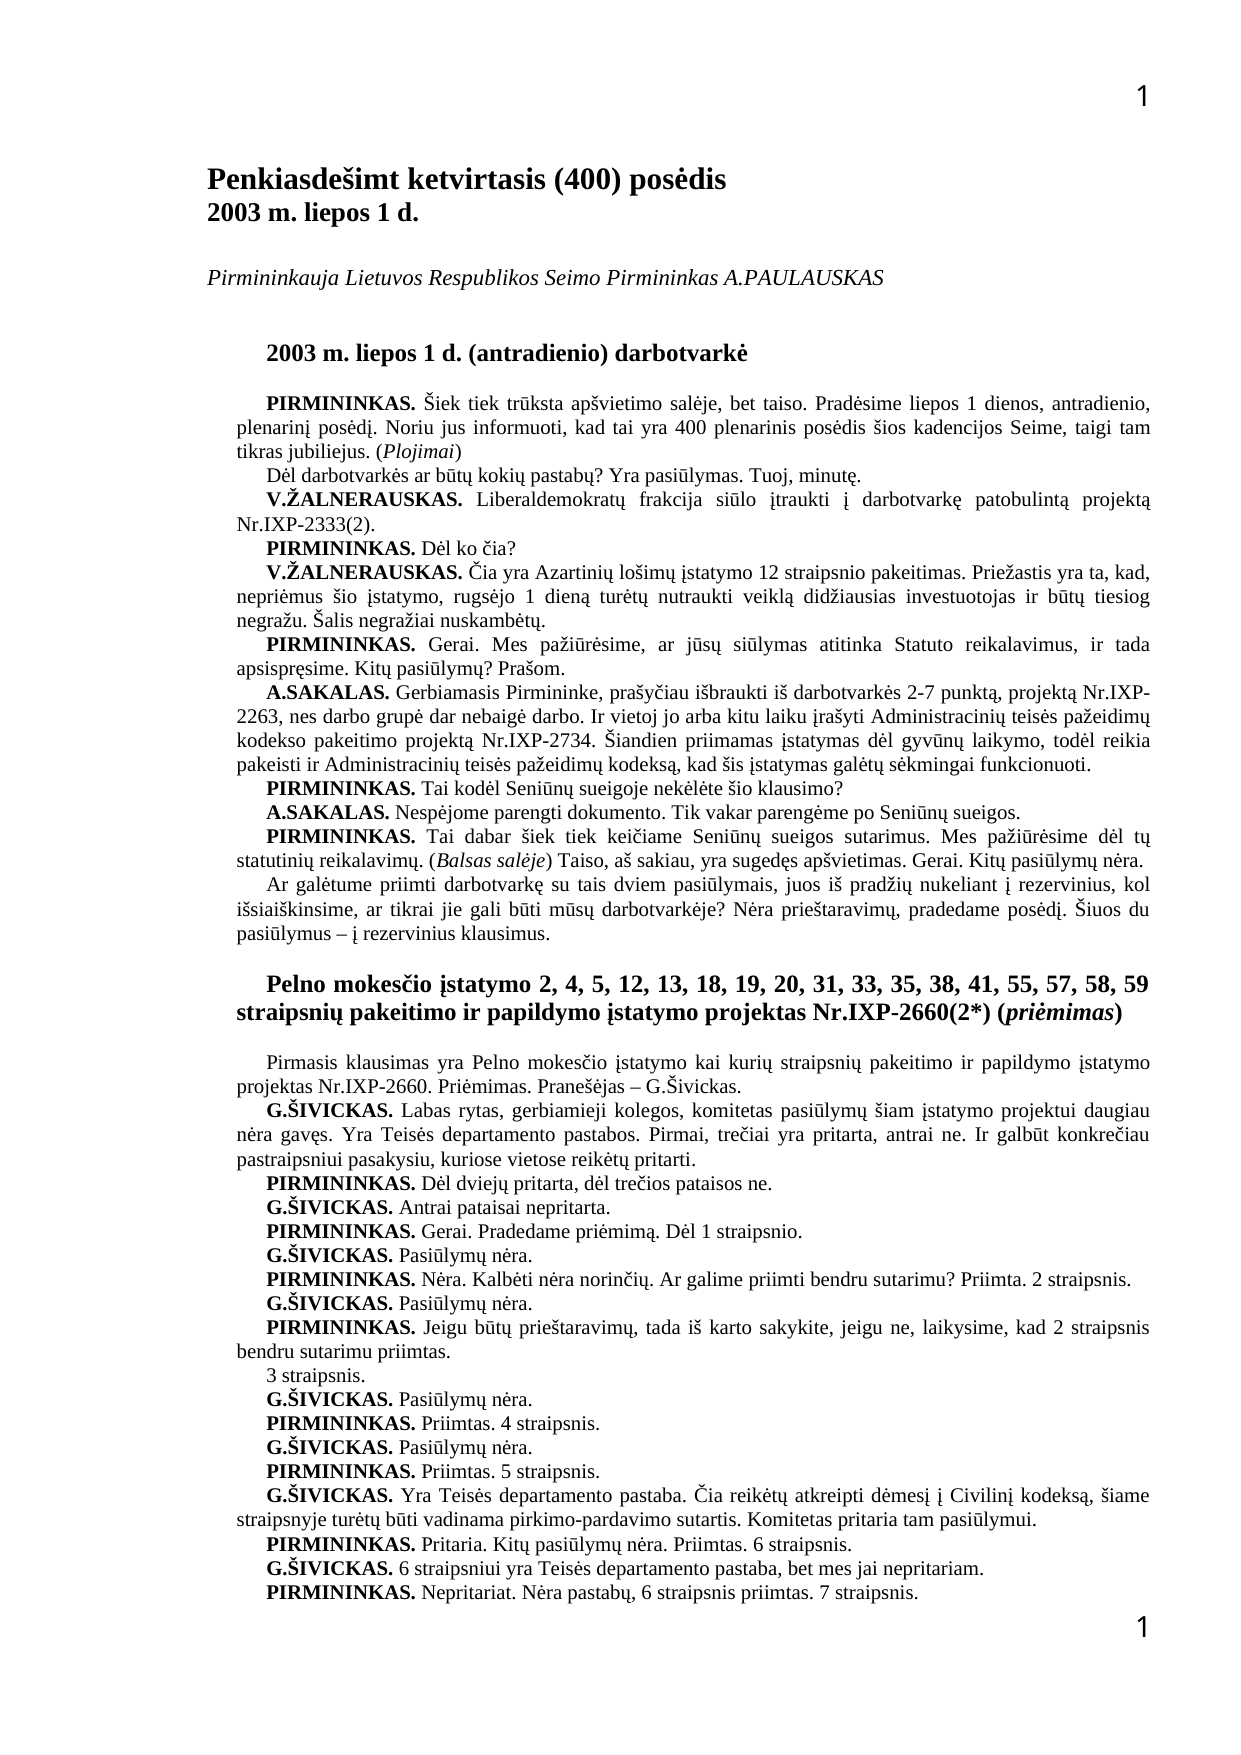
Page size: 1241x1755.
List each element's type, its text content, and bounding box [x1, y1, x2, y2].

text 2003 m. liepos 1 d. (antradienio) darbotvarkė [236, 338, 1152, 367]
text PIRMININKAS. Tai dabar šiek tiek keičiame Seniūnų sueigos sutarimus. Mes pažiūrėsime dėl tų statutinių reikalavimų. (Balsas salėje) Taiso, aš sakiau, yra sugedęs apšvietimas. Gerai. Kitų pasiūlymų nėra. [236, 824, 1152, 872]
text Dėl darbotvarkės ar būtų kokių pastabų? Yra pasiūlymas. Tuoj, minutę. [236, 463, 1152, 487]
text G.ŠIVICKAS. Pasiūlymų nėra. [236, 1243, 1152, 1267]
text Penkiasdešimt ketvirtasis (400) posėdis 2003 m. liepos 1 d. [207, 160, 1152, 227]
text 3 straipsnis. [236, 1363, 1152, 1387]
text Pelno mokesčio įstatymo 2, 4, 5, 12, 13, 18, 19, 20, 31, 33, 35, 38, 41, 55, 57, 58, 59 straipsnių pakeitimo ir papildymo įstatymo projektas Nr.IXP-2660(2*) (priėmimas) [236, 969, 1152, 1026]
text G.ŠIVICKAS. Labas rytas, gerbiamieji kolegos, komitetas pasiūlymų šiam įstatymo projektui daugiau nėra gavęs. Yra Teisės departamento pastabos. Pirmai, trečiai yra pritarta, antrai ne. Ir galbūt konkrečiau pastraipsniui pasakysiu, kuriose vietose reikėtų pritarti. [236, 1098, 1152, 1171]
text Ar galėtume priimti darbotvarkę su tais dviem pasiūlymais, juos iš pradžių nukeliant į rezervinius, kol išsiaiškinsime, ar tikrai jie gali būti mūsų darbotvarkėje? Nėra prieštaravimų, pradedame posėdį. Šiuos du pasiūlymus – į rezervinius klausimus. [236, 872, 1152, 944]
text A.SAKALAS. Nespėjome parengti dokumento. Tik vakar parengėme po Seniūnų sueigos. [236, 800, 1152, 824]
text Pirmasis klausimas yra Pelno mokesčio įstatymo kai kurių straipsnių pakeitimo ir papildymo įstatymo projektas Nr.IXP-2660. Priėmimas. Pranešėjas – G.Šivickas. [236, 1050, 1152, 1098]
text PIRMININKAS. Dėl dviejų pritarta, dėl trečios pataisos ne. [236, 1171, 1152, 1194]
text G.ŠIVICKAS. Pasiūlymų nėra. [236, 1435, 1152, 1459]
text G.ŠIVICKAS. Pasiūlymų nėra. [236, 1291, 1152, 1315]
text PIRMININKAS. Tai kodėl Seniūnų sueigoje nekėlėte šio klausimo? [236, 776, 1152, 800]
text PIRMININKAS. Pritaria. Kitų pasiūlymų nėra. Priimtas. 6 straipsnis. [236, 1531, 1152, 1556]
text V.ŽALNERAUSKAS. Čia yra Azartinių lošimų įstatymo 12 straipsnio pakeitimas. Priežastis yra ta, kad, nepriėmus šio įstatymo, rugsėjo 1 dieną turėtų nutraukti veiklą didžiausias investuotojas ir būtų tiesiog negražu. Šalis negražiai nuskambėtų. [236, 559, 1152, 632]
text PIRMININKAS. Nėra. Kalbėti nėra norinčių. Ar galime priimti bendru sutarimu? Priimta. 2 straipsnis. [236, 1267, 1152, 1291]
text Pirmininkauja Lietuvos Respublikos Seimo Pirmininkas A.PAULAUSKAS [207, 264, 1152, 290]
text PIRMININKAS. Priimtas. 5 straipsnis. [236, 1459, 1152, 1483]
text G.ŠIVICKAS. Antrai pataisai nepritarta. [236, 1194, 1152, 1219]
text PIRMININKAS. Šiek tiek trūksta apšvietimo salėje, bet taiso. Pradėsime liepos 1 dienos, antradienio, plenarinį posėdį. Noriu jus informuoti, kad tai yra 400 plenarinis posėdis šios kadencijos Seime, taigi tam tikras jubiliejus. (Plojimai) [236, 391, 1152, 463]
text A.SAKALAS. Gerbiamasis Pirmininke, prašyčiau išbraukti iš darbotvarkės 2-7 punktą, projektą Nr.IXP-2263, nes darbo grupė dar nebaigė darbo. Ir vietoj jo arba kitu laiku įrašyti Administracinių teisės pažeidimų kodekso pakeitimo projektą Nr.IXP-2734. Šiandien priimamas įstatymas dėl gyvūnų laikymo, todėl reikia pakeisti ir Administracinių teisės pažeidimų kodeksą, kad šis įstatymas galėtų sėkmingai funkcionuoti. [236, 680, 1152, 776]
text G.ŠIVICKAS. Yra Teisės departamento pastaba. Čia reikėtų atkreipti dėmesį į Civilinį kodeksą, šiame straipsnyje turėtų būti vadinama pirkimo-pardavimo sutartis. Komitetas pritaria tam pasiūlymui. [236, 1483, 1152, 1531]
text PIRMININKAS. Gerai. Pradedame priėmimą. Dėl 1 straipsnio. [236, 1219, 1152, 1243]
text V.ŽALNERAUSKAS. Liberaldemokratų frakcija siūlo įtraukti į darbotvarkę patobulintą projektą Nr.IXP-2333(2). [236, 487, 1152, 536]
text PIRMININKAS. Nepritariat. Nėra pastabų, 6 straipsnis priimtas. 7 straipsnis. [236, 1579, 1152, 1604]
text PIRMININKAS. Jeigu būtų prieštaravimų, tada iš karto sakykite, jeigu ne, laikysime, kad 2 straipsnis bendru sutarimu priimtas. [236, 1315, 1152, 1363]
text PIRMININKAS. Priimtas. 4 straipsnis. [236, 1411, 1152, 1435]
text PIRMININKAS. Gerai. Mes pažiūrėsime, ar jūsų siūlymas atitinka Statuto reikalavimus, ir tada apsispręsime. Kitų pasiūlymų? Prašom. [236, 632, 1152, 680]
text PIRMININKAS. Dėl ko čia? [236, 536, 1152, 559]
text G.ŠIVICKAS. 6 straipsniui yra Teisės departamento pastaba, bet mes jai nepritariam. [236, 1556, 1152, 1579]
text G.ŠIVICKAS. Pasiūlymų nėra. [236, 1387, 1152, 1411]
